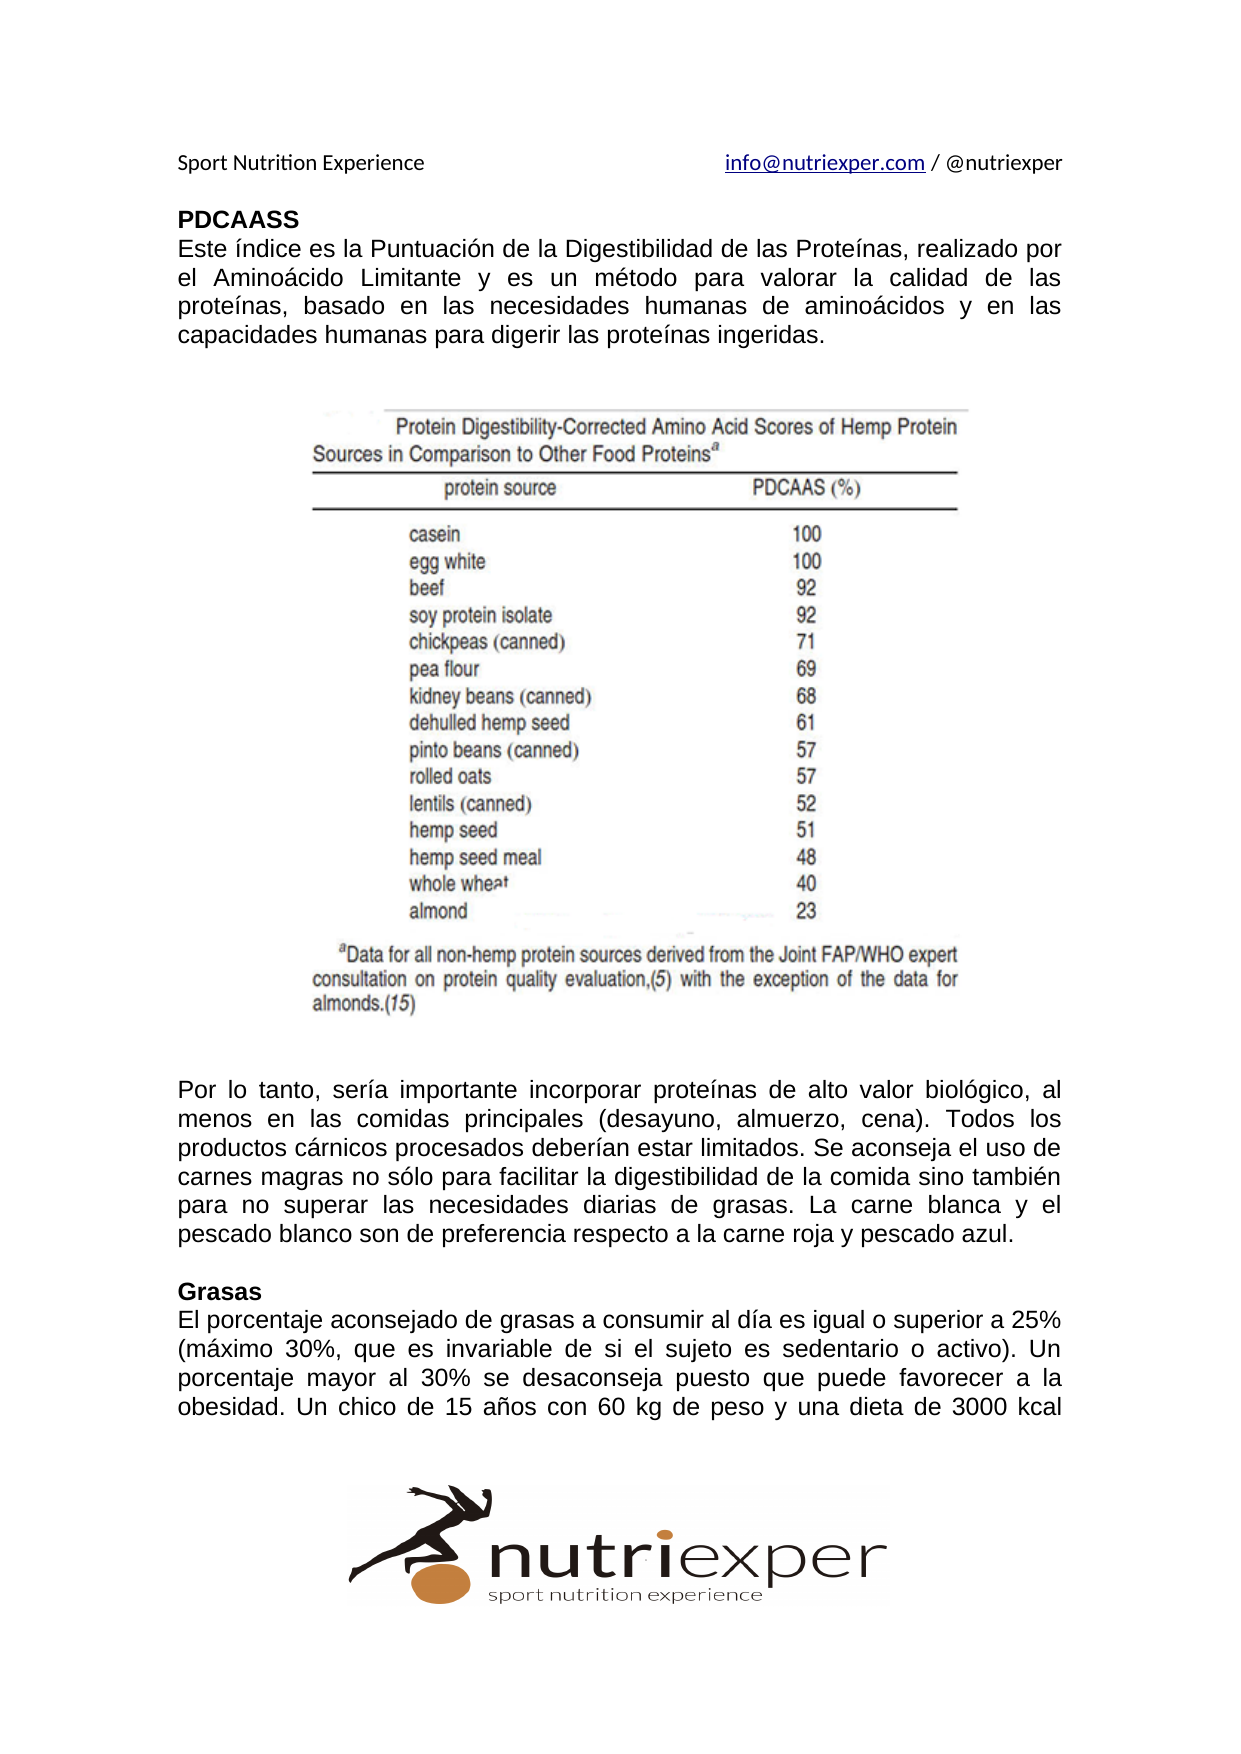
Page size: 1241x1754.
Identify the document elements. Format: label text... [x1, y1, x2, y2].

picture [249, 402, 991, 1022]
text Este índice es la Puntuación de la Digestibilidad de las Proteínas, realizado por el Aminoácido Limitante y es un método para valorar la calidad de las proteínas, basado en las necesidades humanas de aminoácidos y en las capacidades humanas para digerir las proteínas ingeridas. [177, 234, 1063, 349]
picture [347, 1485, 890, 1607]
text Por lo tanto, sería importante incorporar proteínas de alto valor biológico, al menos en las comidas principales (desayuno, almuerzo, cena). Todos los productos cárnicos procesados deberían estar limitados. Se aconseja el uso de carnes magras no sólo para facilitar la digestibilidad de la comida sino también para no superar las necesidades diarias de grasas. La carne blanca y el pescado blanco son de preferencia respecto a la carne roja y pescado azul. [177, 1076, 1063, 1248]
text El porcentaje aconsejado de grasas a consumir al día es igual o superior a 25% (máximo 30%, que es invariable de si el sujeto es sedentario o activo). Un porcentaje mayor al 30% se desaconseja puesto que puede favorecer a la obesidad. Un chico de 15 años con 60 kg de peso y una dieta de 3000 kcal [177, 1306, 1063, 1421]
text Grasas [177, 1277, 1063, 1306]
text PDCAASS [177, 205, 1063, 234]
